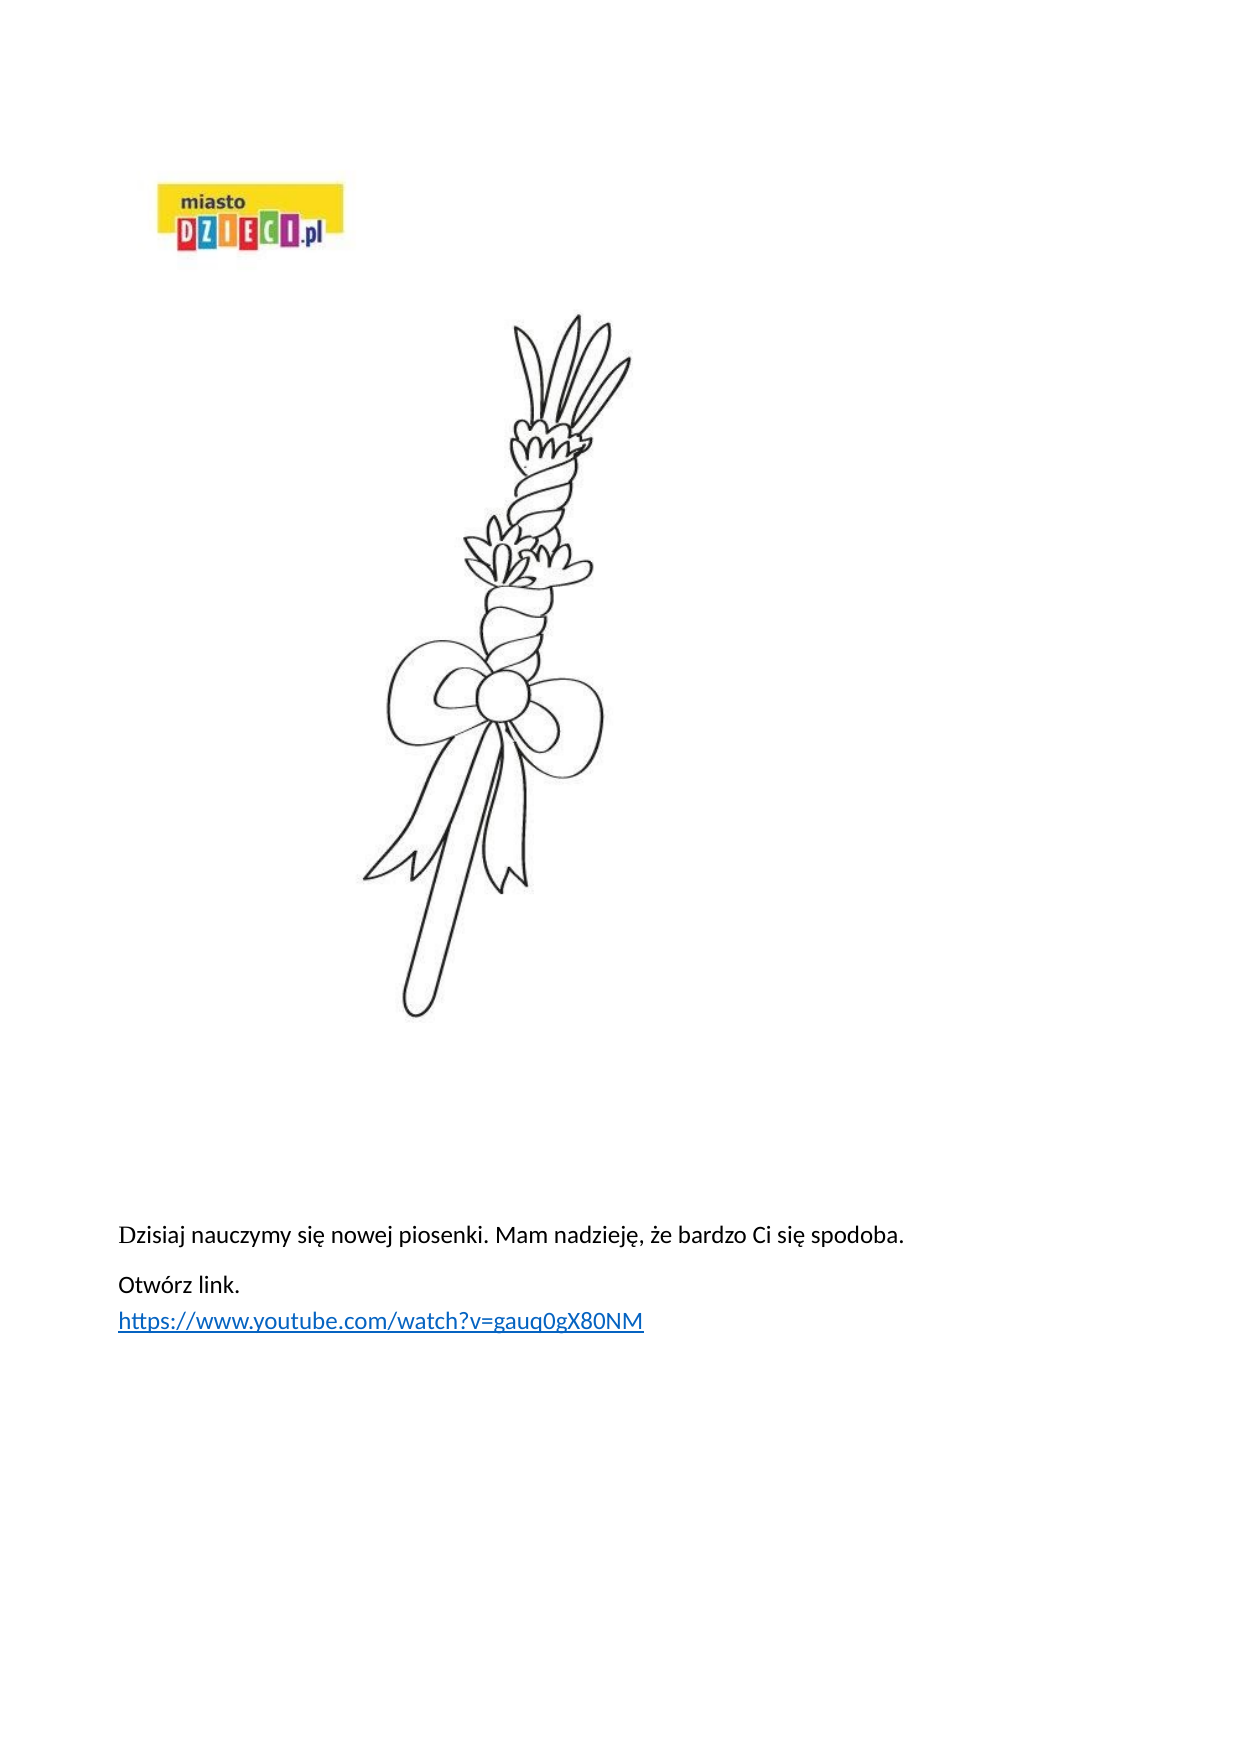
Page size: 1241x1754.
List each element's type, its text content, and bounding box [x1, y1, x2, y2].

text Otwórz link. [118, 1269, 1122, 1299]
text Dzisiaj nauczymy się nowej piosenki. Mam nadzieję, że bardzo Ci się spodoba. [118, 118, 1122, 1250]
picture [118, 151, 872, 1210]
text https://www.youtube.com/watch?v=gauq0gX80NM [118, 1305, 1122, 1336]
